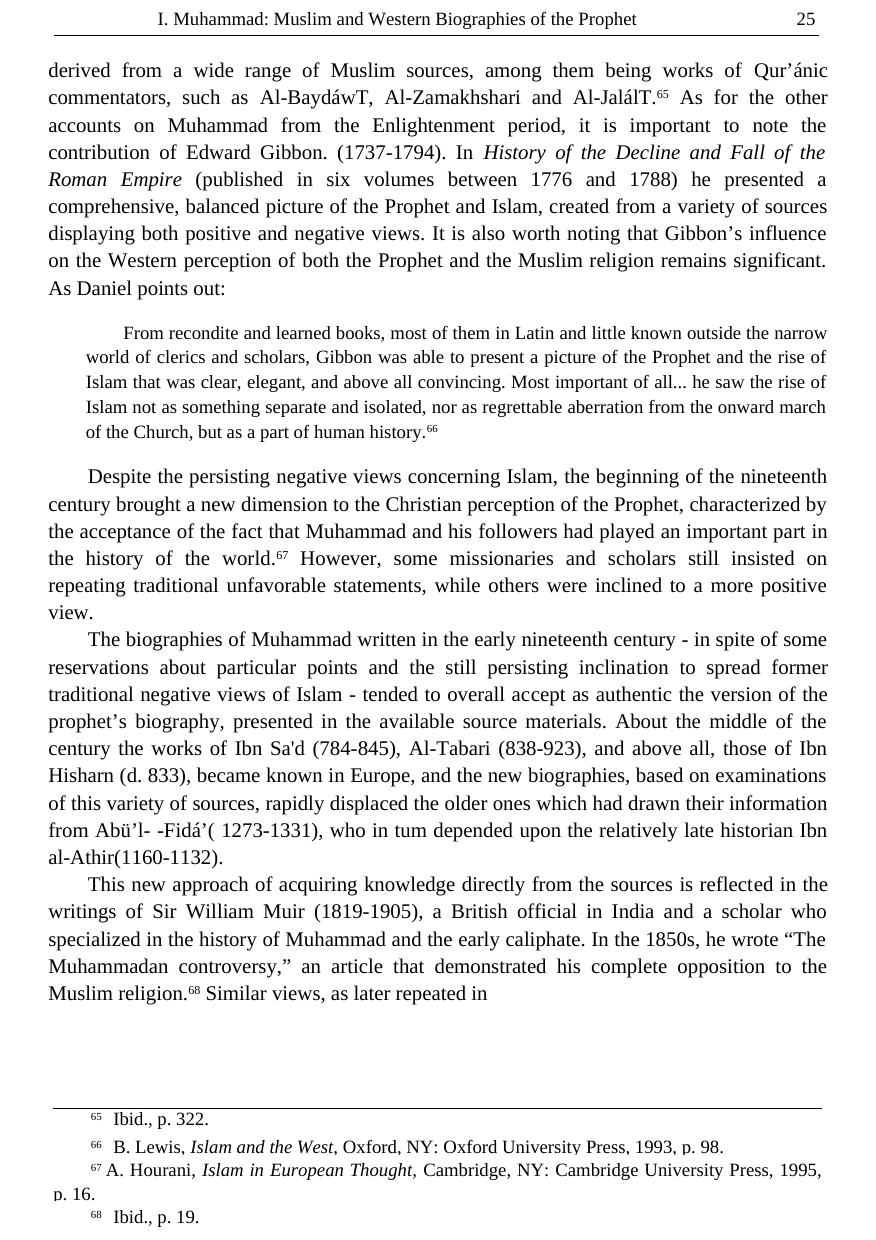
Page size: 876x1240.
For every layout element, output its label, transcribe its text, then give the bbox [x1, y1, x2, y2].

text 67 A. Hourani, Islam in European Thought, Cambridge, NY: Cambridge University Press, 1995, p. 16. [53, 1159, 822, 1201]
text derived from a wide range of Muslim sources, among them being works of Qur’ánic commentators, such as Al-BaydáwT, Al-Zamakhshari and Al-JalálT.65 As for the other accounts on Muhammad from the Enlightenment period, it is important to note the contribution of Edward Gibbon. (1737-1794). In History of the Decline and Fall of the Roman Empire (published in six volumes between 1776 and 1788) he presented a comprehensive, balanced picture of the Prophet and Islam, created from a variety of sources displaying both positive and negative views. It is also worth noting that Gibbon’s influence on the Western perception of both the Prophet and the Muslim religion remains significant. As Daniel points out: [48, 58, 828, 300]
text 65 Ibid., p. 322. [53, 1109, 822, 1129]
text 25 [796, 8, 821, 29]
text 68 Ibid., p. 19. [53, 1206, 822, 1228]
text This new approach of acquiring knowledge directly from the sources is reflect­ed in the writings of Sir William Muir (1819-1905), a British official in India and a scholar who specialized in the history of Muhammad and the early caliphate. In the 1850s, he wrote “The Muhammadan controversy,” an article that demonstrated his complete opposition to the Muslim religion.68 Similar views, as later repeated in [48, 872, 828, 1005]
text Despite the persisting negative views concerning Islam, the beginning of the nineteenth century brought a new dimension to the Christian perception of the Prophet, characterized by the acceptance of the fact that Muhammad and his follow­ers had played an important part in the history of the world.67 However, some mis­sionaries and scholars still insisted on repeating traditional unfavorable statements, while others were inclined to a more positive view. [48, 464, 828, 624]
text The biographies of Muhammad written in the early nineteenth century - in spite of some reservations about particular points and the still persisting inclina­tion to spread former traditional negative views of Islam - tended to overall ac­cept as authentic the version of the prophet’s biography, presented in the available source materials. About the middle of the century the works of Ibn Sa'd (784-845), Al-Tabari (838-923), and above all, those of Ibn Hisharn (d. 833), became known in Europe, and the new biographies, based on examinations of this variety of sources, rapidly displaced the older ones which had drawn their information from Abü’l- -Fidá’( 1273-1331), who in tum depended upon the relatively late historian Ibn al-Athir(1160-1132). [48, 627, 828, 869]
text I. Muhammad: Muslim and Western Biographies of the Prophet [157, 8, 716, 29]
text From recondite and learned books, most of them in Latin and little known outside the narrow world of clerics and scholars, Gibbon was able to present a picture of the Prophet and the rise of Islam that was clear, elegant, and above all convincing. Most important of all... he saw the rise of Islam not as something separate and isolated, nor as regrettable aberration from the onward march of the Church, but as a part of human history.66 [86, 322, 828, 442]
text 66 B. Lewis, Islam and the West, Oxford, NY: Oxford University Press, 1993, p. 98. [53, 1136, 822, 1154]
